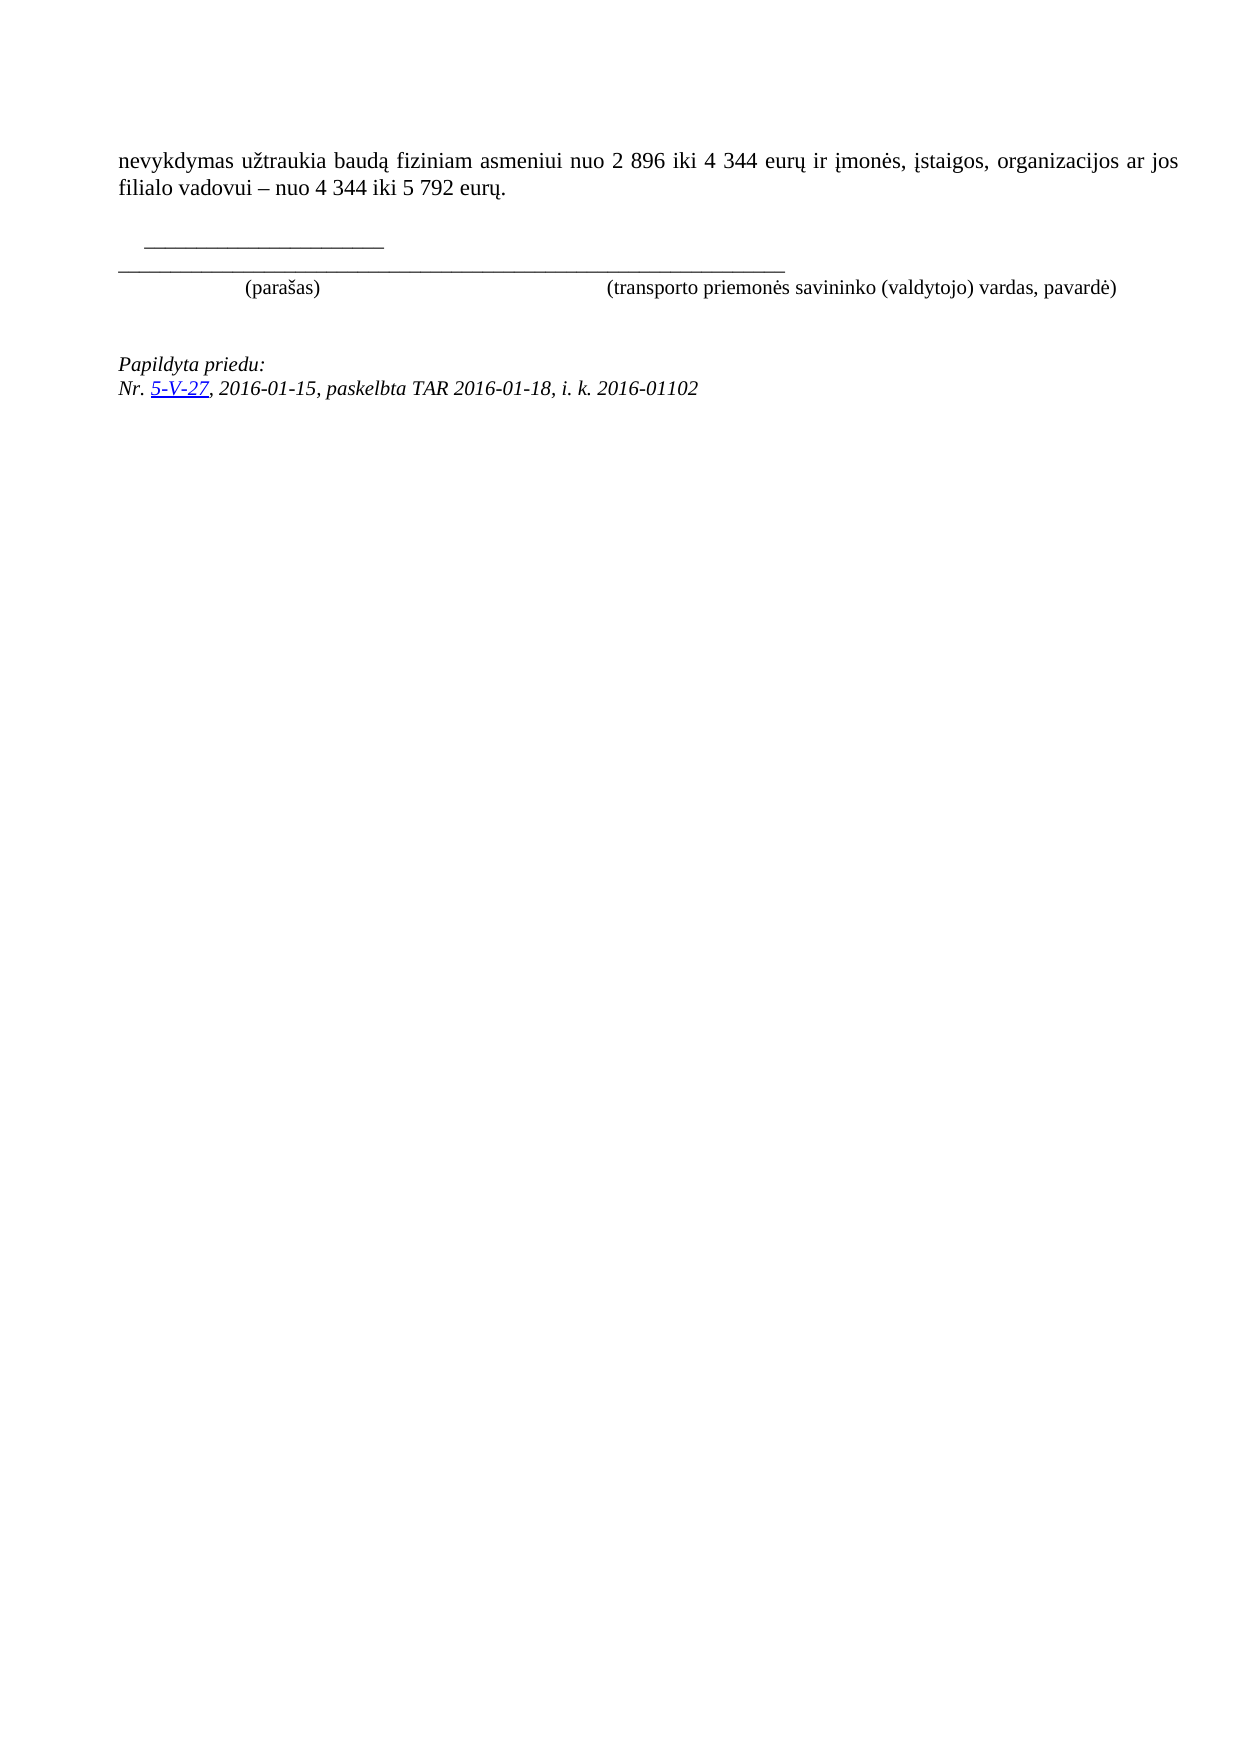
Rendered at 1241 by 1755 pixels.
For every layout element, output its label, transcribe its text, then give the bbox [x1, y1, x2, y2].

text Nr. 5-V-27, 2016-01-15, paskelbta TAR 2016-01-18, i. k. 2016-01102 [118, 376, 1181, 400]
text nevykdymas užtraukia baudą fiziniam asmeniui nuo 2 896 iki 4 344 eurų ir įmonės, įstaigos, organizacijos ar jos filialo vadovui – nuo 4 344 iki 5 792 eurų. [118, 148, 1181, 200]
text (parašas) (transporto priemonės savininko (valdytojo) vardas, pavardė) [118, 275, 1181, 299]
text _______________________ ________________________________________________________________ [118, 227, 1181, 275]
text Papildyta priedu: [118, 352, 1181, 376]
